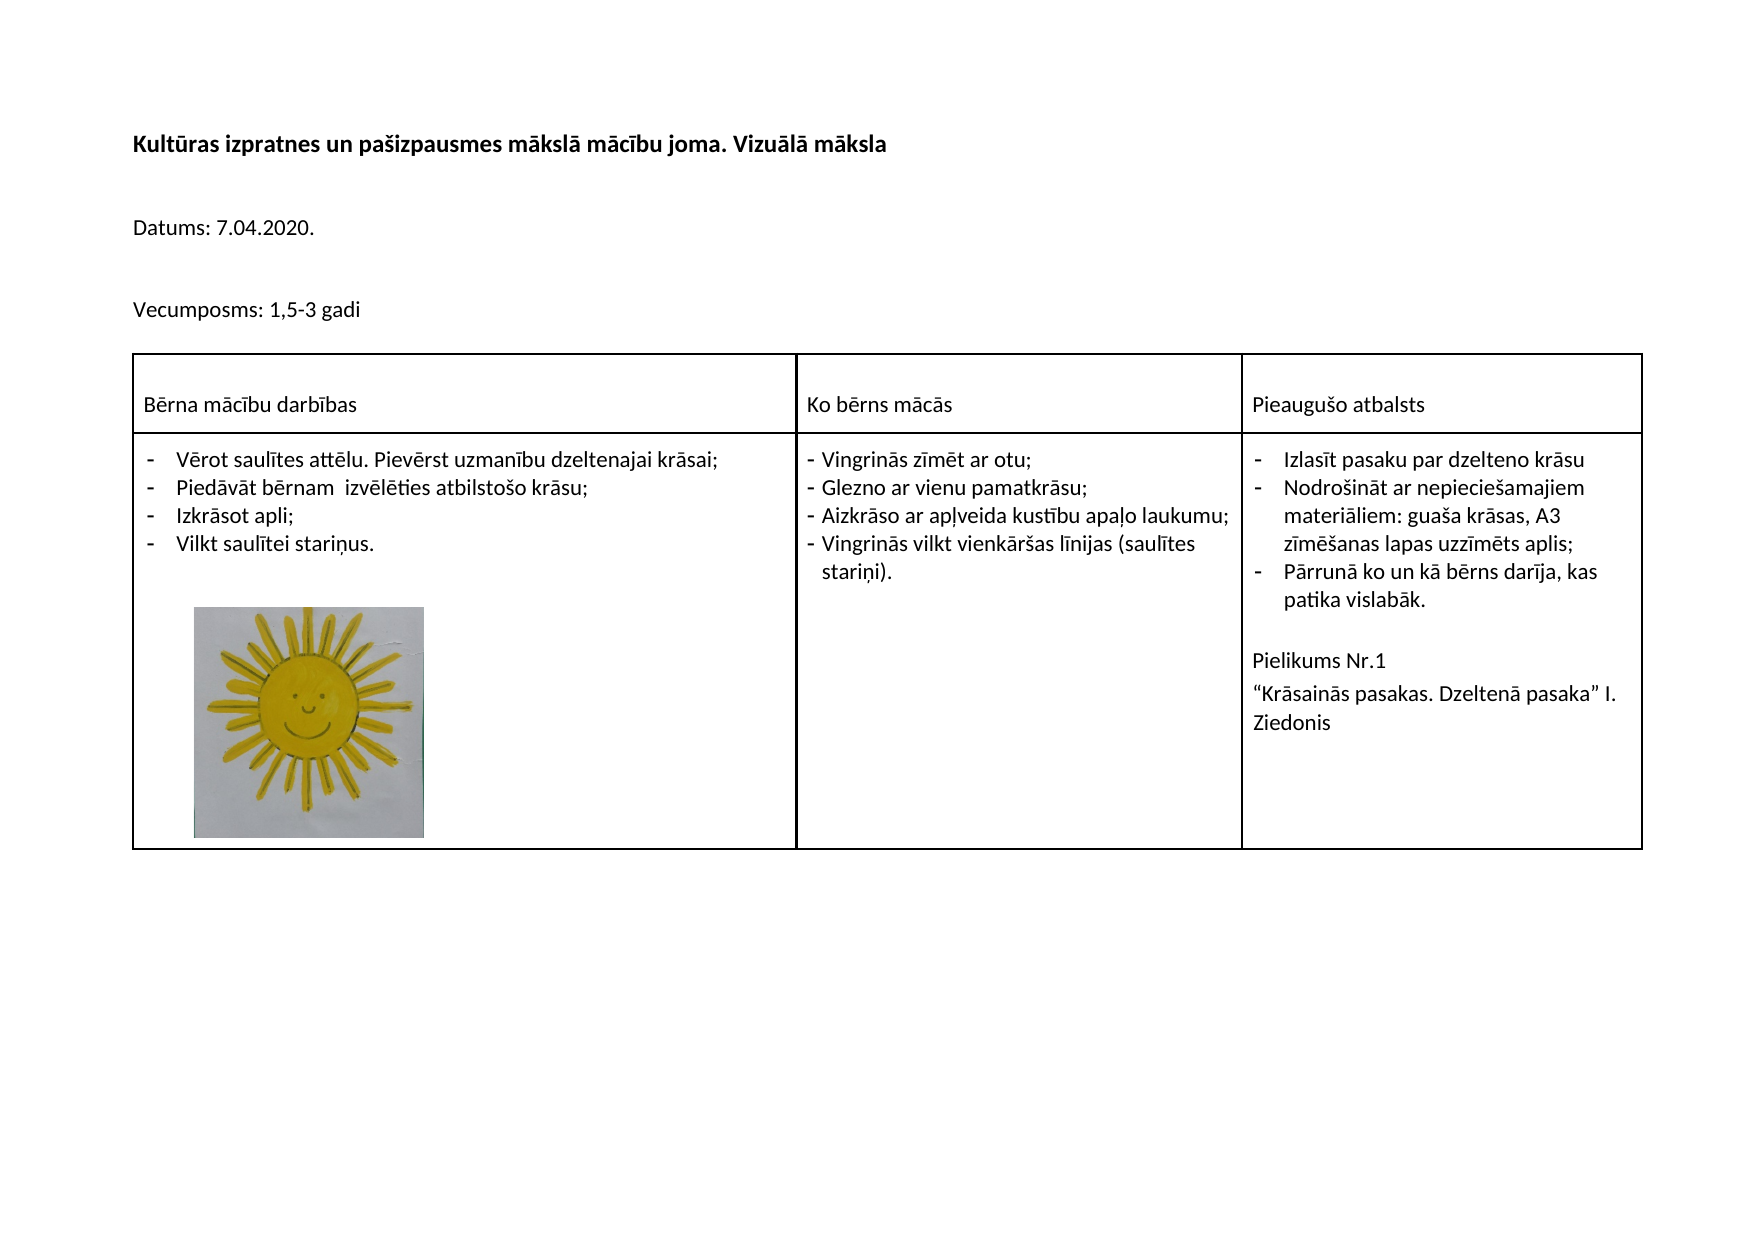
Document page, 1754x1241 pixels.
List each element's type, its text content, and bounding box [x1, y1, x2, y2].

table_cell Izlasīt pasaku par dzelteno krāsu Nodrošināt ar nepieciešamajiem materiāliem: guaša krāsas, A3 zīmēšanas lapas uzzīmēts aplis; Pārrunā ko un kā bērns darīja, kas patika vislabāk. Pielikums Nr.1 “Krāsainās pasakas. Dzeltenā pasaka” I. Ziedonis [1243, 434, 1641, 848]
text Vecumposms: 1,5-3 gadi [133, 295, 1668, 323]
table_cell Vērot saulītes attēlu. Pievērst uzmanību dzeltenajai krāsai; Piedāvāt bērnam izvēlēties atbilstošo krāsu; Izkrāsot apli; Vilkt saulītei stariņus. [134, 434, 795, 848]
table_cell Vingrinās zīmēt ar otu; Glezno ar vienu pamatkrāsu; Aizkrāso ar apļveida kustību apaļo laukumu; Vingrinās vilkt vienkāršas līnijas (saulītes stariņi). [798, 434, 1241, 848]
text Kultūras izpratnes un pašizpausmes mākslā mācību joma. Vizuālā māksla [133, 128, 1668, 158]
table_header Ko bērns mācās [798, 355, 1241, 432]
text Datums: 7.04.2020. [133, 213, 1668, 241]
table_header Pieaugušo atbalsts [1243, 355, 1641, 432]
table_header Bērna mācību darbības [134, 355, 795, 432]
